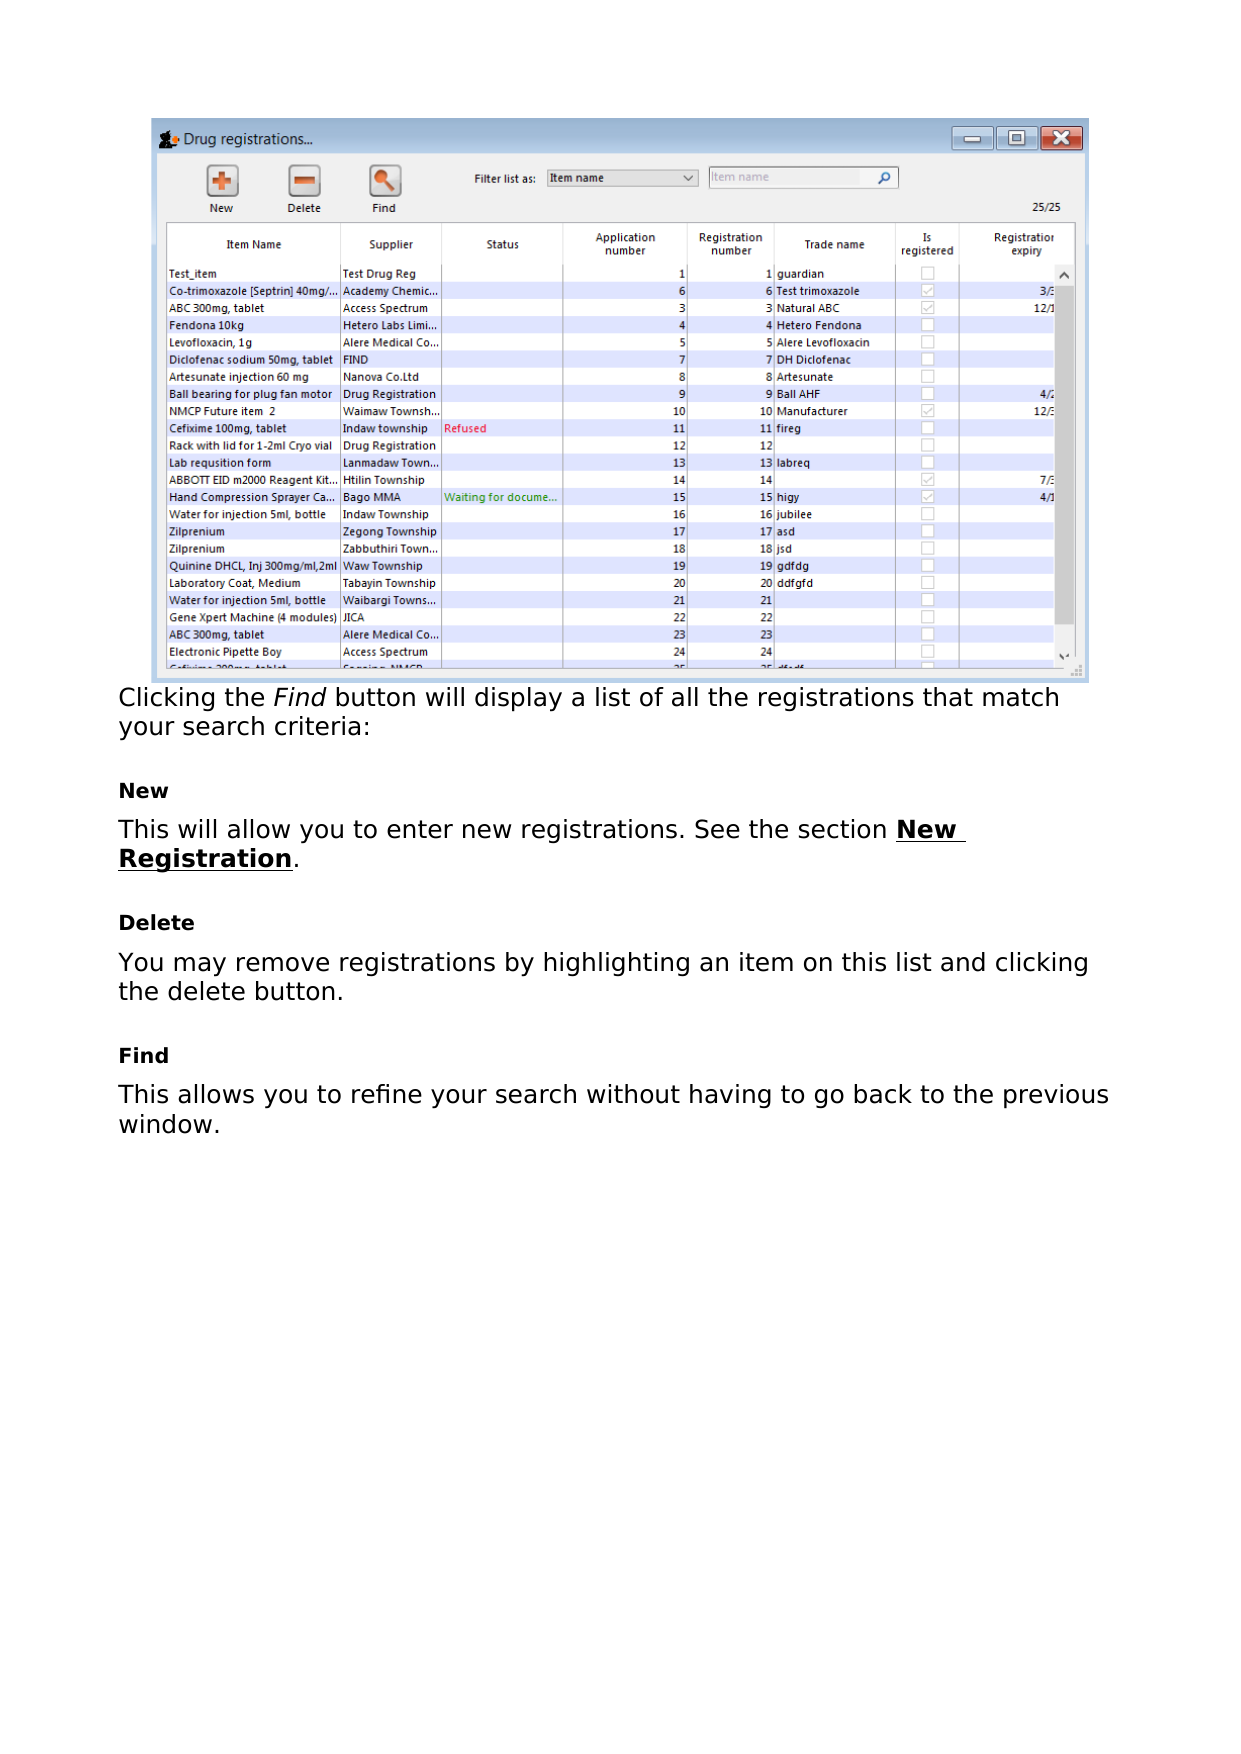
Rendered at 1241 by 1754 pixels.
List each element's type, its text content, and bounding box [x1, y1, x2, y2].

text This will allow you to enter new registrations. See the section New Registration. [118, 816, 1122, 874]
text You may remove registrations by highlighting an item on this list and clicking the delete button. [118, 948, 1122, 1006]
text This allows you to refine your search without having to go back to the previous window. [118, 1081, 1122, 1139]
subtitle New [118, 779, 1122, 803]
text Clicking the Find button will display a list of all the registrations that match your search criteria: [118, 118, 1122, 741]
picture [151, 118, 1089, 683]
subtitle Find [118, 1044, 1122, 1068]
subtitle Delete [118, 911, 1122, 936]
